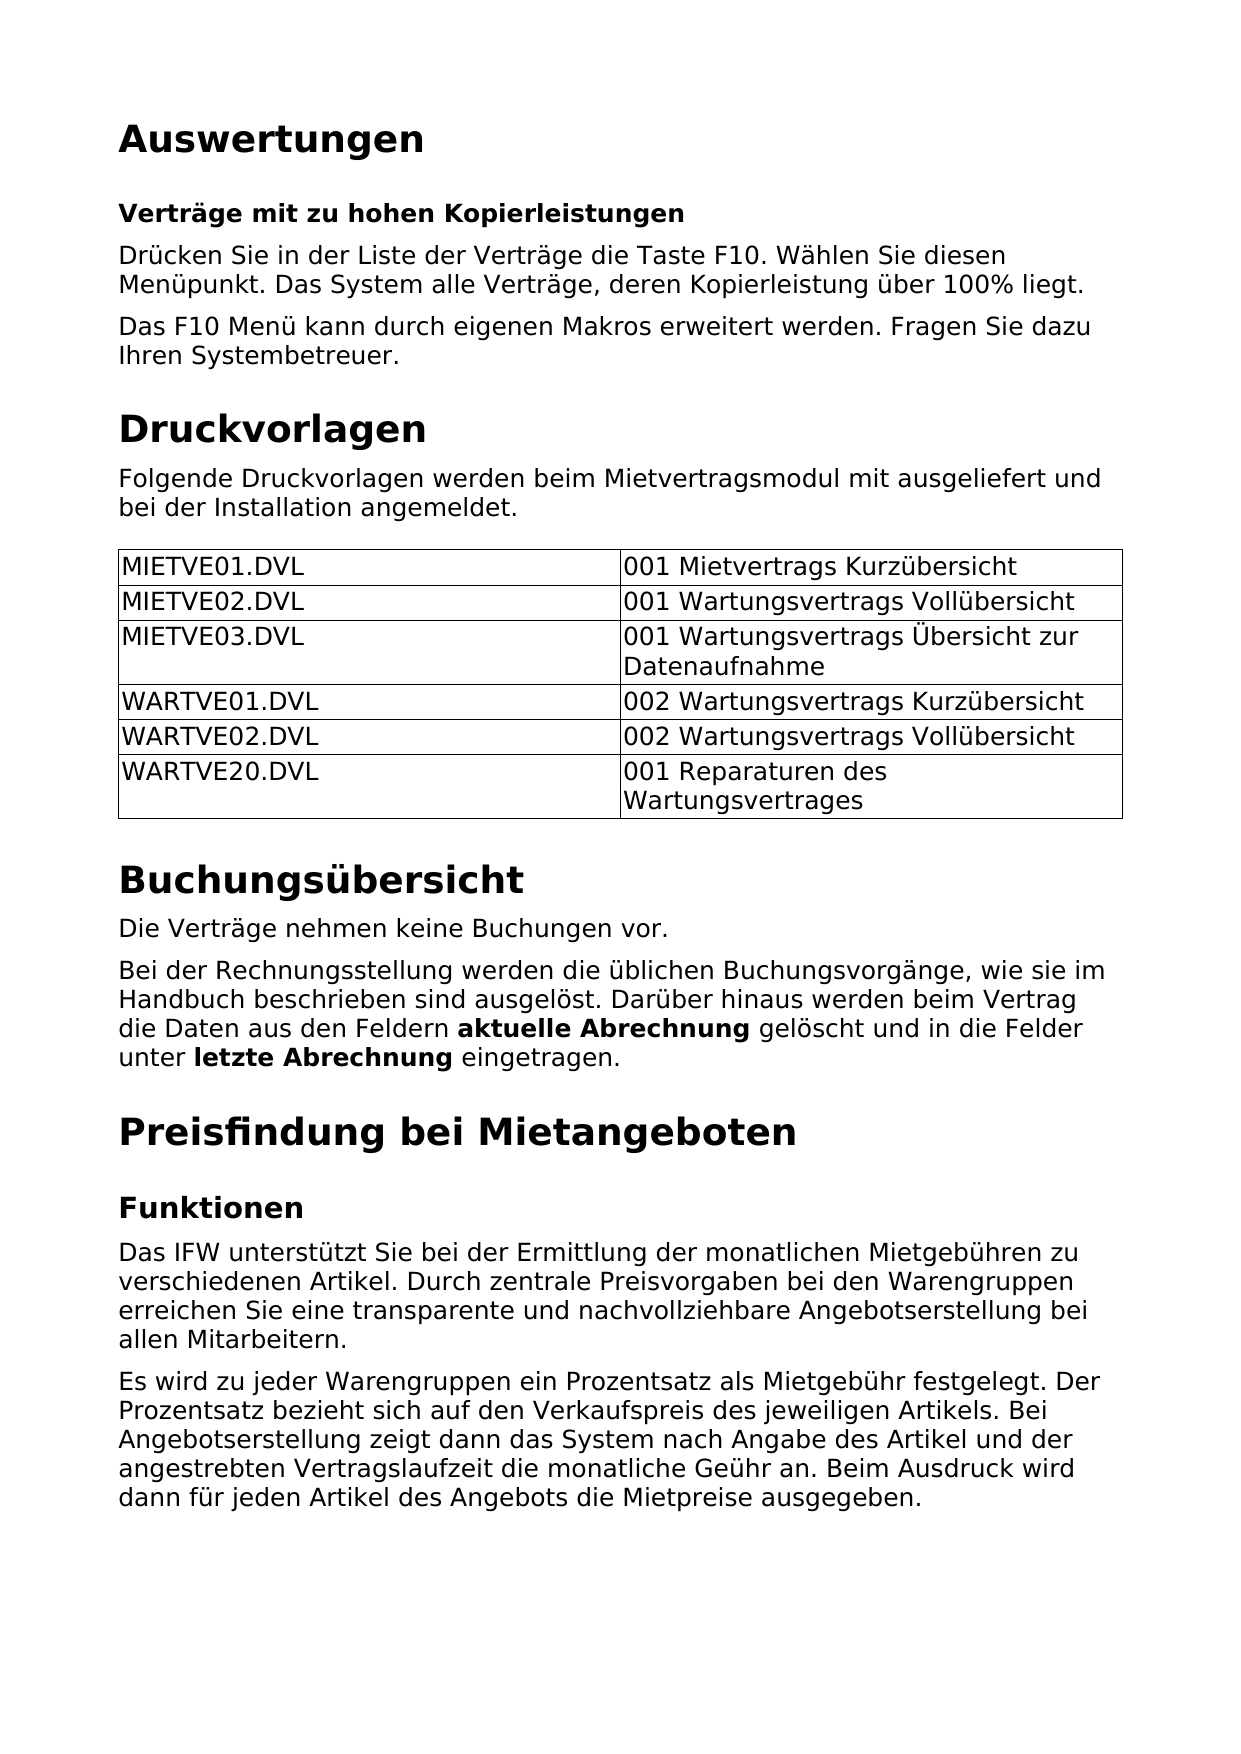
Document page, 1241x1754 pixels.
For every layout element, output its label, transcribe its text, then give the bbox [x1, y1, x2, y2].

subtitle Verträge mit zu hohen Kopierleistungen [118, 199, 1122, 228]
text Das F10 Menü kann durch eigenen Makros erweitert werden. Fragen Sie dazu Ihren Systembetreuer. [118, 312, 1122, 370]
table_cell MIETVE03.DVL [119, 621, 620, 684]
table_cell 001 Wartungsvertrags Übersicht zur Datenaufnahme [621, 621, 1122, 684]
table_cell WARTVE02.DVL [119, 720, 620, 754]
table_cell 002 Wartungsvertrags Kurzübersicht [621, 685, 1122, 719]
table_cell WARTVE01.DVL [119, 685, 620, 719]
table_cell WARTVE20.DVL [119, 755, 620, 818]
subtitle Auswertungen [118, 118, 1122, 162]
text Die Verträge nehmen keine Buchungen vor. [118, 914, 1122, 943]
subtitle Funktionen [118, 1191, 1122, 1225]
text Bei der Rechnungsstellung werden die üblichen Buchungsvorgänge, wie sie im Handbuch beschrieben sind ausgelöst. Darüber hinaus werden beim Vertrag die Daten aus den Fel­dern aktuelle Abrechnung gelöscht und in die Felder unter letzte Abrechnung eingetragen. [118, 956, 1122, 1073]
table_cell 001 Reparaturen des Wartungsvertrages [621, 755, 1122, 818]
table_cell 002 Wartungsvertrags Vollübersicht [621, 720, 1122, 754]
subtitle Buchungsübersicht [118, 858, 1122, 902]
subtitle Preisfindung bei Mietangeboten [118, 1110, 1122, 1154]
table_header 001 Mietvertrags Kurzübersicht [621, 550, 1122, 584]
subtitle Druckvorlagen [118, 408, 1122, 451]
text Es wird zu jeder Warengruppen ein Prozentsatz als Mietgebühr festgelegt. Der Prozentsatz bezieht sich auf den Verkaufspreis des jeweiligen Artikels. Bei Angebotserstellung zeigt dann das System nach Angabe des Artikel und der angestrebten Vertragslaufzeit die monatliche Geühr an. Beim Ausdruck wird dann für jeden Artikel des Angebots die Mietpreise ausgegeben. [118, 1367, 1122, 1513]
text Das IFW unterstützt Sie bei der Ermittlung der monatlichen Mietgebühren zu verschiedenen Artikel. Durch zentrale Preisvorgaben bei den Warengruppen erreichen Sie eine transparente und nachvollziehbare Angebotserstellung bei allen Mitarbeitern. [118, 1238, 1122, 1354]
table_cell MIETVE02.DVL [119, 586, 620, 619]
text Drücken Sie in der Liste der Verträge die Taste F10. Wählen Sie diesen Menüpunkt. Das System alle Verträge, deren Kopierleistung über 100% liegt. [118, 241, 1122, 299]
table_cell 001 Wartungsvertrags Vollübersicht [621, 586, 1122, 619]
table_header MIETVE01.DVL [119, 550, 620, 584]
text Folgende Druckvorlagen werden beim Mietvertragsmodul mit ausgeliefert und bei der In­stallation angemeldet. [118, 464, 1122, 522]
